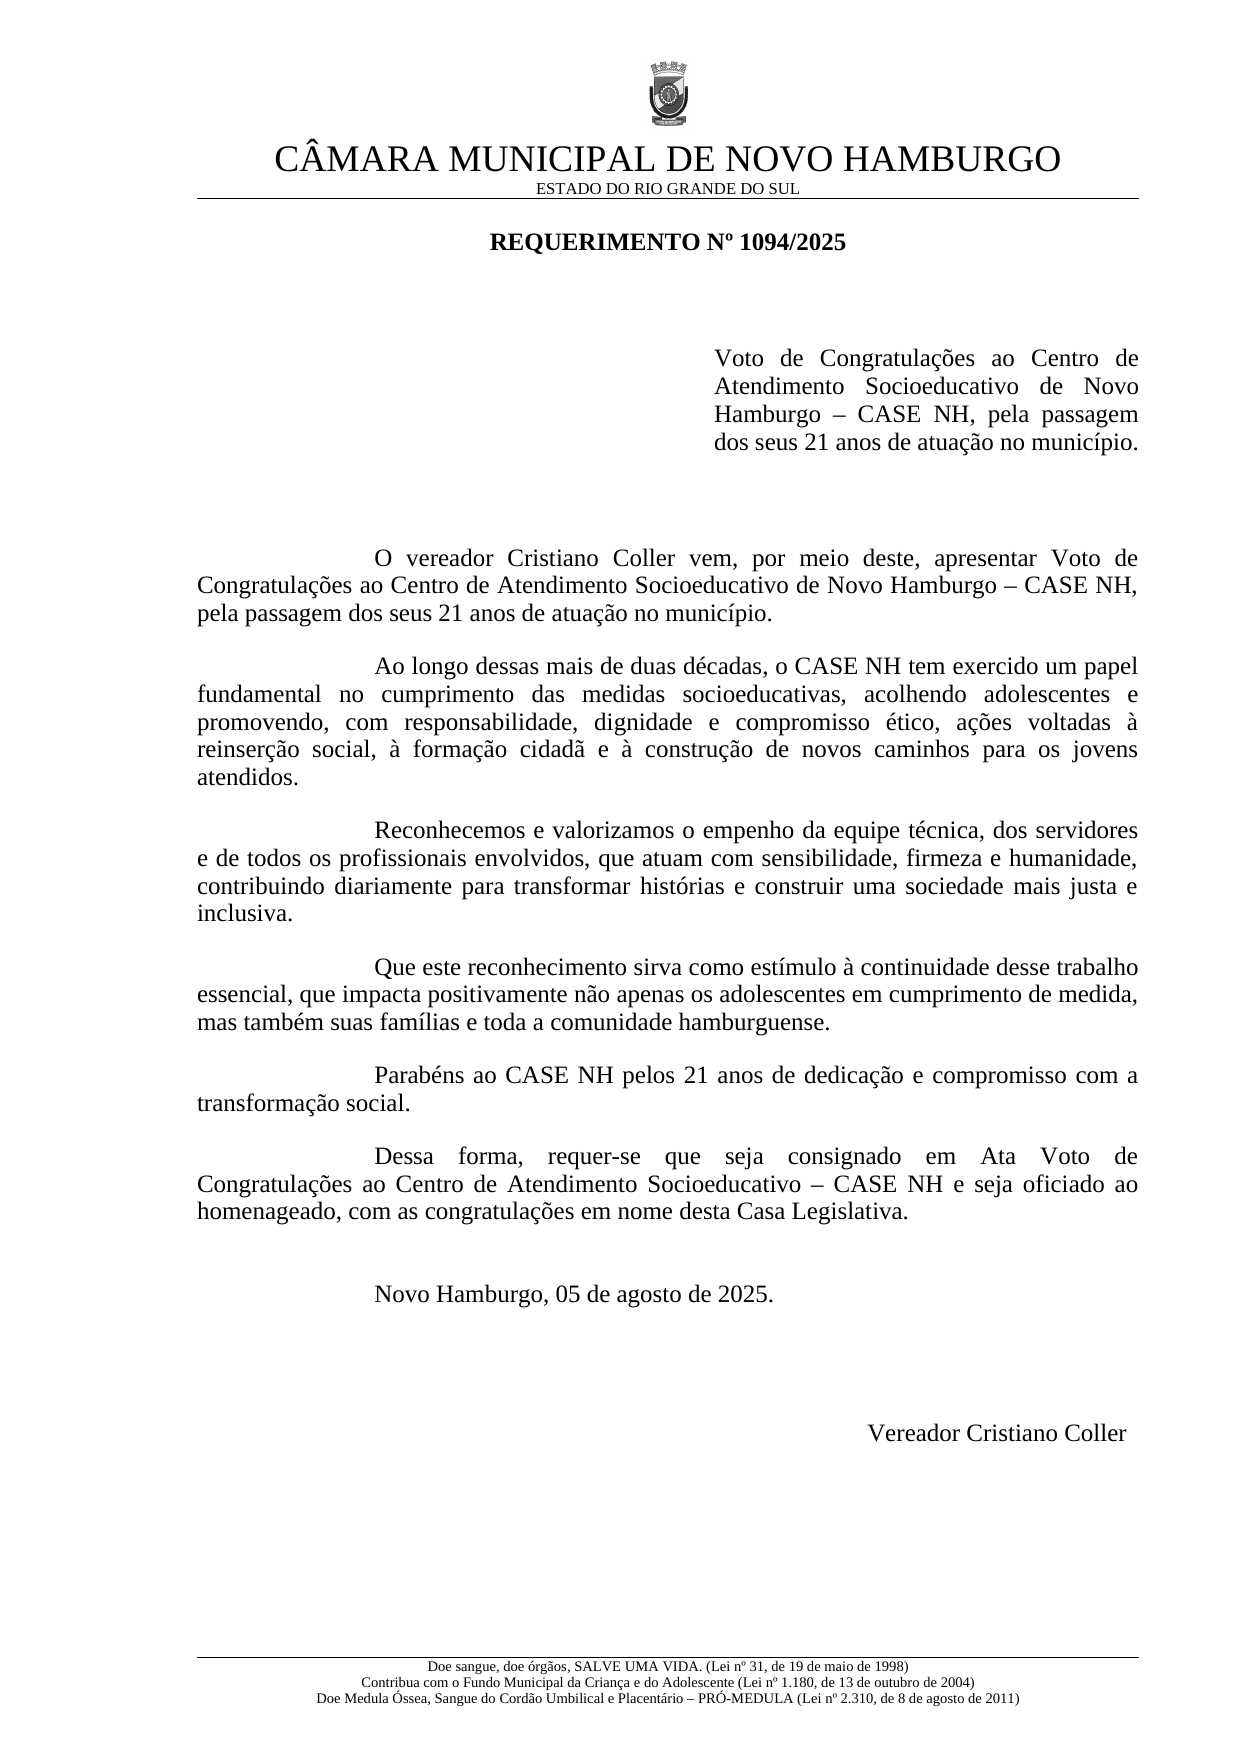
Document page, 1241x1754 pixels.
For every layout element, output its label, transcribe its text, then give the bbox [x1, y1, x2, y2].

text Ao longo dessas mais de duas décadas, o CASE NH tem exercido um papel fundamental no cumprimento das medidas socioeducativas, acolhendo adolescentes e promovendo, com responsabilidade, dignidade e compromisso ético, ações voltadas à reinserção social, à formação cidadã e à construção de novos caminhos para os jovens atendidos. [197, 652, 1139, 791]
text O vereador Cristiano Coller vem, por meio deste, apresentar Voto de Congratulações ao Centro de Atendimento Socioeducativo de Novo Hamburgo – CASE NH, pela passagem dos seus 21 anos de atuação no município. [197, 544, 1139, 627]
text Novo Hamburgo, 05 de agosto de 2025. [197, 1281, 1139, 1308]
text Que este reconhecimento sirva como estímulo à continuidade desse trabalho essencial, que impacta positivamente não apenas os adolescentes em cumprimento de medida, mas também suas famílias e toda a comunidade hamburguense. [197, 953, 1139, 1036]
text Parabéns ao CASE NH pelos 21 anos de dedicação e compromisso com a transformação social. [197, 1061, 1139, 1117]
text Dessa forma, requer-se que seja consignado em Ata Voto de Congratulações ao Centro de Atendimento Socioeducativo – CASE NH e seja oficiado ao homenageado, com as congratulações em nome desta Casa Legislativa. [197, 1142, 1139, 1225]
text REQUERIMENTO Nº 1094/2025 [197, 228, 1139, 256]
text Reconhecemos e valorizamos o empenho da equipe técnica, dos servidores e de todos os profissionais envolvidos, que atuam com sensibilidade, firmeza e humanidade, contribuindo diariamente para transformar histórias e construir uma sociedade mais justa e inclusiva. [197, 816, 1139, 927]
text Vereador Cristiano Coller [197, 1419, 1139, 1447]
text Voto de Congratulações ao Centro de Atendimento Socioeducativo de Novo Hamburgo – CASE NH, pela passagem dos seus 21 anos de atuação no município. [714, 344, 1139, 455]
